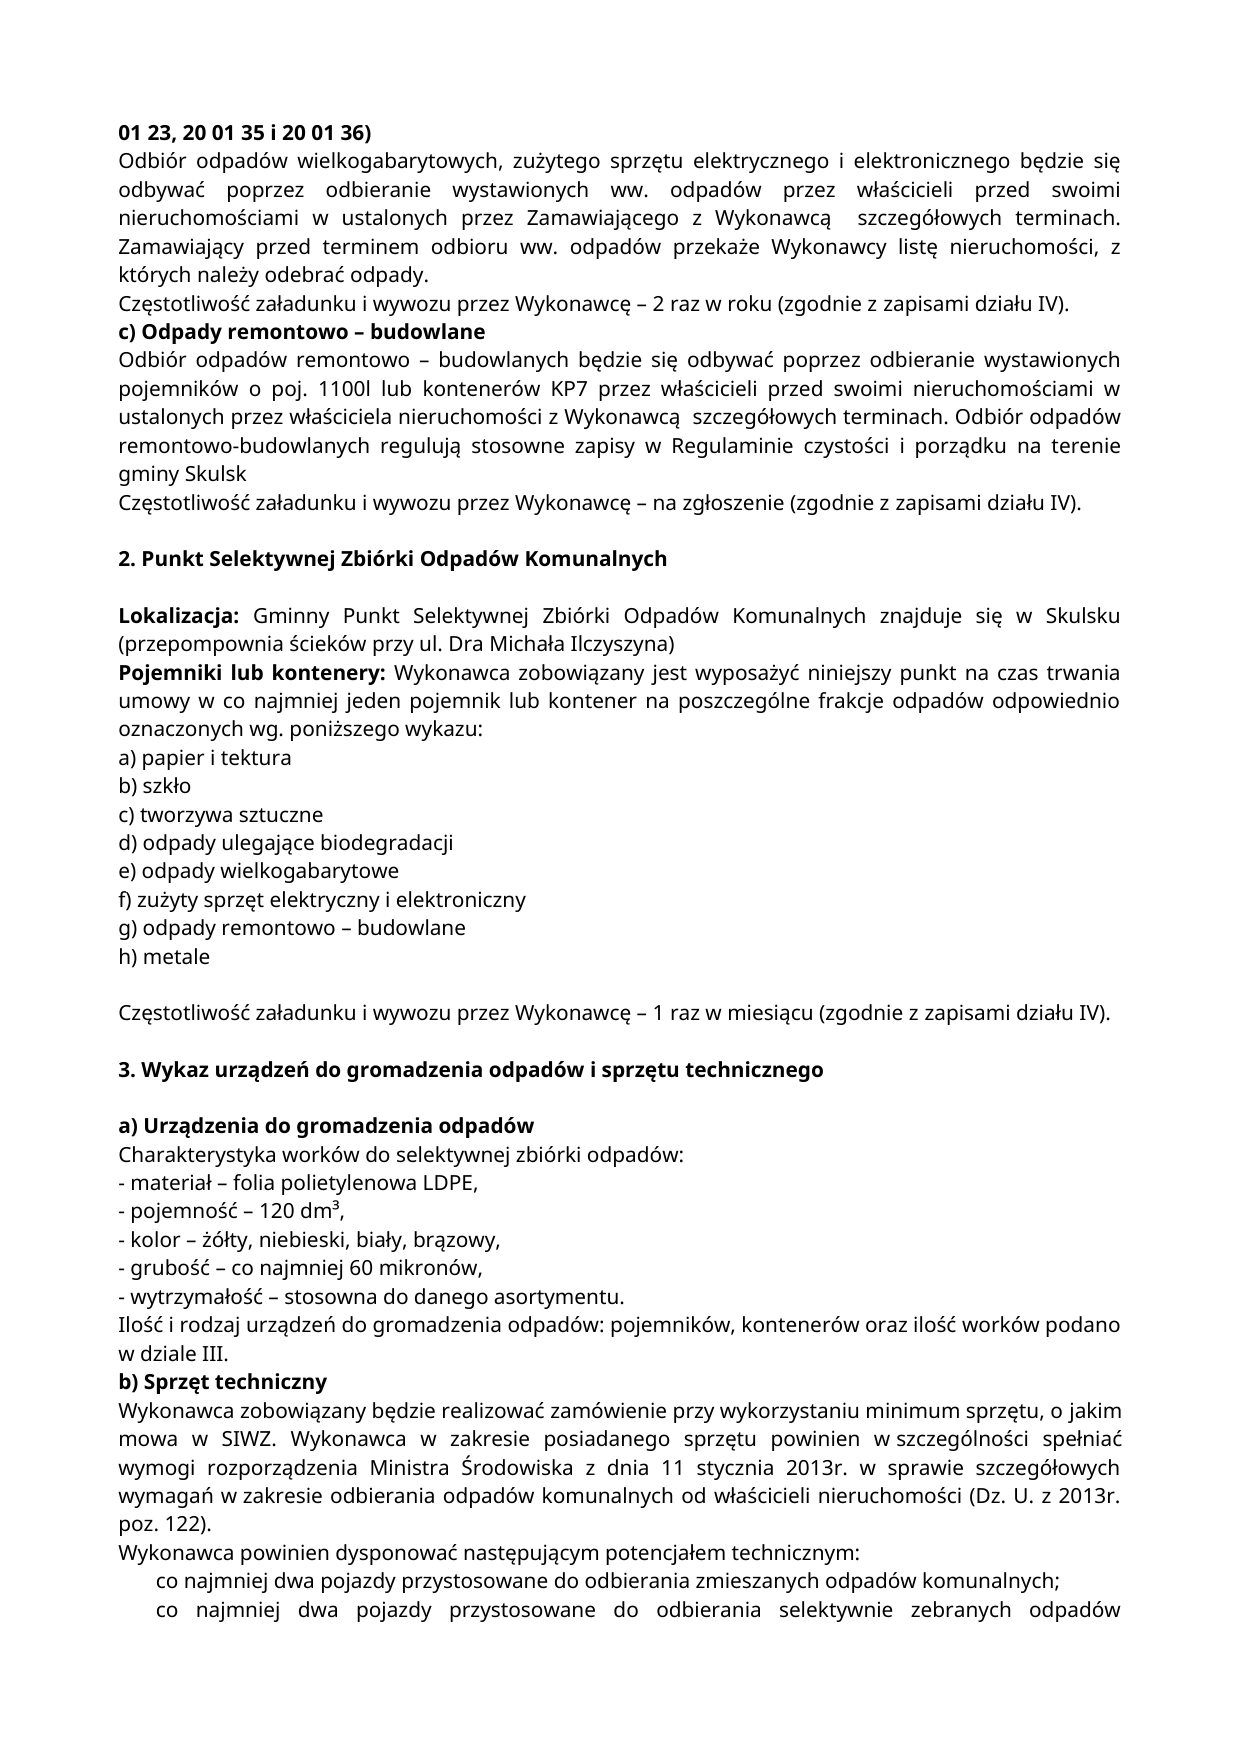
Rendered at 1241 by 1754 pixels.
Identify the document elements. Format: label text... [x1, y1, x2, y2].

text - materiał – folia polietylenowa LDPE, [118, 1168, 1122, 1197]
text Częstotliwość załadunku i wywozu przez Wykonawcę – na zgłoszenie (zgodnie z zapisami działu IV). [118, 488, 1122, 516]
text Charakterystyka worków do selektywnej zbiórki odpadów: [118, 1140, 1122, 1168]
text Wykonawca zobowiązany będzie realizować zamówienie przy wykorzystaniu minimum sprzętu, o jakim mowa w SIWZ. Wykonawca w zakresie posiadanego sprzętu powinien w szczególności spełniać wymogi rozporządzenia Ministra Środowiska z dnia 11 stycznia 2013r. w sprawie szczegółowych wymagań w zakresie odbierania odpadów komunalnych od właścicieli nieruchomości (Dz. U. z 2013r. poz. 122). [118, 1396, 1122, 1538]
text Pojemniki lub kontenery: Wykonawca zobowiązany jest wyposażyć niniejszy punkt na czas trwania umowy w co najmniej jeden pojemnik lub kontener na poszczególne frakcje odpadów odpowiednio oznaczonych wg. poniższego wykazu: [118, 658, 1122, 743]
text b) szkło [118, 771, 1122, 800]
text b) Sprzęt techniczny [118, 1367, 1122, 1396]
text d) odpady ulegające biodegradacji [118, 828, 1122, 857]
text a) Urządzenia do gromadzenia odpadów [118, 1111, 1122, 1140]
text a) papier i tektura [118, 743, 1122, 771]
text 01 23, 20 01 35 i 20 01 36) [118, 118, 1122, 147]
text c) Odpady remontowo – budowlane [118, 317, 1122, 346]
text 2. Punkt Selektywnej Zbiórki Odpadów Komunalnych [118, 544, 1122, 573]
text co najmniej dwa pojazdy przystosowane do odbierania zmieszanych odpadów komunalnych; [156, 1566, 1122, 1595]
text - grubość – co najmniej 60 mikronów, [118, 1253, 1122, 1282]
text co najmniej dwa pojazdy przystosowane do odbierania selektywnie zebranych odpadów [156, 1595, 1122, 1623]
text Lokalizacja: Gminny Punkt Selektywnej Zbiórki Odpadów Komunalnych znajduje się w Skulsku (przepompownia ścieków przy ul. Dra Michała Ilczyszyna) [118, 601, 1122, 658]
text g) odpady remontowo – budowlane [118, 913, 1122, 942]
text h) metale [118, 942, 1122, 970]
text Odbiór odpadów remontowo – budowlanych będzie się odbywać poprzez odbieranie wystawionych pojemników o poj. 1100l lub kontenerów KP7 przez właścicieli przed swoimi nieruchomościami w ustalonych przez właściciela nieruchomości z Wykonawcą szczegółowych terminach. Odbiór odpadów remontowo-budowlanych regulują stosowne zapisy w Regulaminie czystości i porządku na terenie gminy Skulsk [118, 346, 1122, 488]
text Ilość i rodzaj urządzeń do gromadzenia odpadów: pojemników, kontenerów oraz ilość worków podano w dziale III. [118, 1310, 1122, 1367]
text c) tworzywa sztuczne [118, 800, 1122, 828]
text - wytrzymałość – stosowna do danego asortymentu. [118, 1282, 1122, 1310]
text Częstotliwość załadunku i wywozu przez Wykonawcę – 2 raz w roku (zgodnie z zapisami działu IV). [118, 289, 1122, 317]
text e) odpady wielkogabarytowe [118, 857, 1122, 885]
text f) zużyty sprzęt elektryczny i elektroniczny [118, 885, 1122, 913]
text - pojemność – 120 dm³, [118, 1197, 1122, 1225]
text - kolor – żółty, niebieski, biały, brązowy, [118, 1225, 1122, 1253]
text Wykonawca powinien dysponować następującym potencjałem technicznym: [118, 1538, 1122, 1566]
text Częstotliwość załadunku i wywozu przez Wykonawcę – 1 raz w miesiącu (zgodnie z zapisami działu IV). [118, 998, 1122, 1027]
text Odbiór odpadów wielkogabarytowych, zużytego sprzętu elektrycznego i elektronicznego będzie się odbywać poprzez odbieranie wystawionych ww. odpadów przez właścicieli przed swoimi nieruchomościami w ustalonych przez Zamawiającego z Wykonawcą szczegółowych terminach. Zamawiający przed terminem odbioru ww. odpadów przekaże Wykonawcy listę nieruchomości, z których należy odebrać odpady. [118, 147, 1122, 289]
text 3. Wykaz urządzeń do gromadzenia odpadów i sprzętu technicznego [118, 1055, 1122, 1083]
